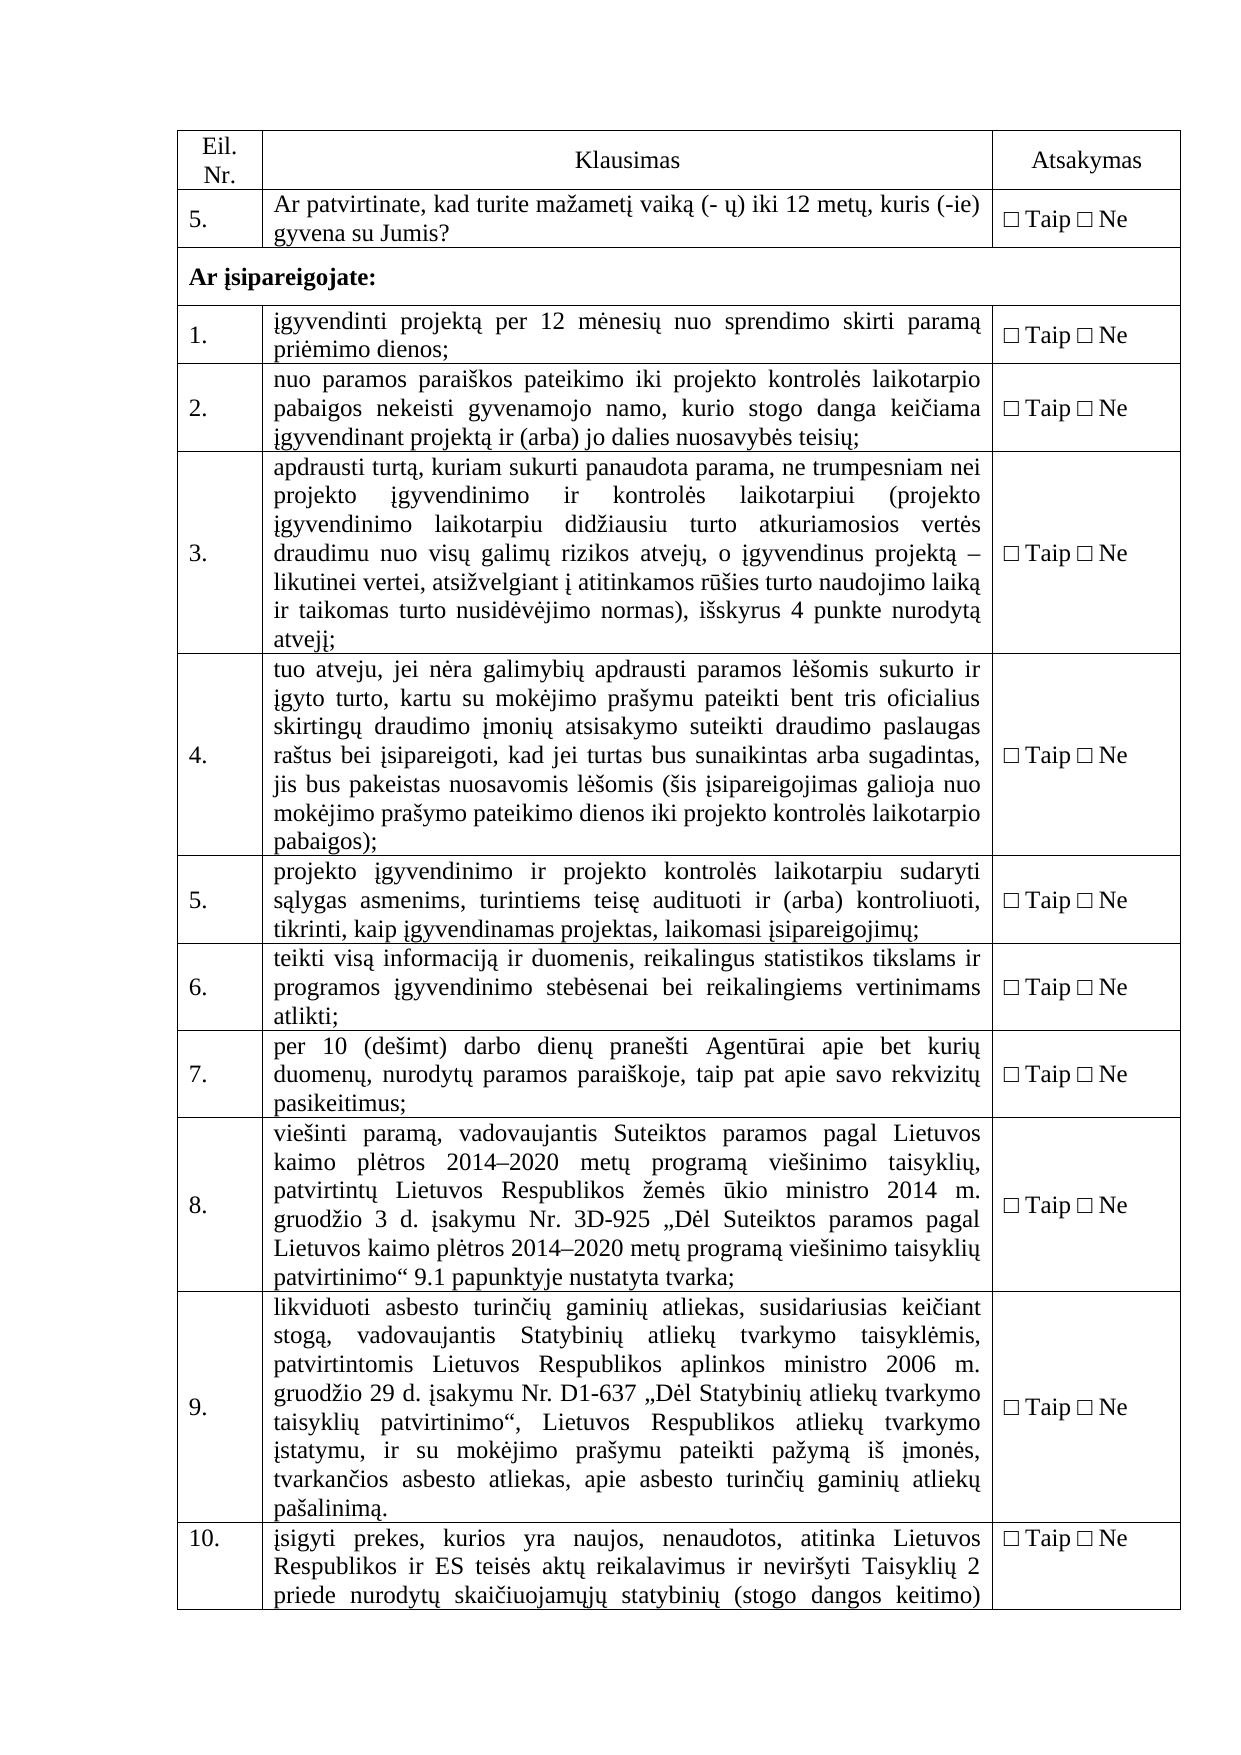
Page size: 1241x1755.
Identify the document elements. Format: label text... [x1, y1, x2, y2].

table_cell įgyvendinti projektą per 12 mėnesių nuo sprendimo skirti paramą priėmimo dienos; [263, 306, 992, 363]
table_cell □ Taip □ Ne [993, 452, 1180, 653]
table_cell apdrausti turtą, kuriam sukurti panaudota parama, ne trumpesniam nei projekto įgyvendinimo ir kontrolės laikotarpiui (projekto įgyvendinimo laikotarpiu didžiausiu turto atkuriamosios vertės draudimu nuo visų galimų rizikos atvejų, o įgyvendinus projektą – likutinei vertei, atsižvelgiant į atitinkamos rūšies turto naudojimo laiką ir taikomas turto nusidėvėjimo normas), išskyrus 4 punkte nurodytą atvejį; [263, 452, 992, 653]
table_cell □ Taip □ Ne [993, 190, 1180, 247]
table_cell □ Taip □ Ne [993, 654, 1180, 855]
table_cell □ Taip □ Ne [993, 1292, 1180, 1522]
table_cell Ar patvirtinate, kad turite mažametį vaiką (- ų) iki 12 metų, kuris (-ie) gyvena su Jumis? [263, 190, 992, 247]
table_cell 2. [178, 364, 262, 451]
table_cell per 10 (dešimt) darbo dienų pranešti Agentūrai apie bet kurių duomenų, nurodytų paramos paraiškoje, taip pat apie savo rekvizitų pasikeitimus; [263, 1031, 992, 1117]
table_cell 10. [178, 1523, 262, 1609]
table_header Atsakymas [993, 131, 1180, 188]
table_cell □ Taip □ Ne [993, 944, 1180, 1030]
table_cell □ Taip □ Ne [993, 306, 1180, 363]
table_cell Ar įsipareigojate: [178, 248, 1180, 305]
table_cell 3. [178, 452, 262, 653]
table_cell likviduoti asbesto turinčių gaminių atliekas, susidariusias keičiant stogą, vadovaujantis Statybinių atliekų tvarkymo taisyklėmis, patvirtintomis Lietuvos Respublikos aplinkos ministro 2006 m. gruodžio 29 d. įsakymu Nr. D1-637 „Dėl Statybinių atliekų tvarkymo taisyklių patvirtinimo“, Lietuvos Respublikos atliekų tvarkymo įstatymu, ir su mokėjimo prašymu pateikti pažymą iš įmonės, tvarkančios asbesto atliekas, apie asbesto turinčių gaminių atliekų pašalinimą. [263, 1292, 992, 1522]
table_cell 5. [178, 190, 262, 247]
table_header Klausimas [263, 131, 992, 188]
table_header Eil. Nr. [178, 131, 262, 188]
table_cell viešinti paramą, vadovaujantis Suteiktos paramos pagal Lietuvos kaimo plėtros 2014–2020 metų programą viešinimo taisyklių, patvirtintų Lietuvos Respublikos žemės ūkio ministro 2014 m. gruodžio 3 d. įsakymu Nr. 3D-925 „Dėl Suteiktos paramos pagal Lietuvos kaimo plėtros 2014–2020 metų programą viešinimo taisyklių patvirtinimo“ 9.1 papunktyje nustatyta tvarka; [263, 1118, 992, 1291]
table_cell □ Taip □ Ne [993, 1031, 1180, 1117]
table_cell nuo paramos paraiškos pateikimo iki projekto kontrolės laikotarpio pabaigos nekeisti gyvenamojo namo, kurio stogo danga keičiama įgyvendinant projektą ir (arba) jo dalies nuosavybės teisių; [263, 364, 992, 451]
table_cell įsigyti prekes, kurios yra naujos, nenaudotos, atitinka Lietuvos Respublikos ir ES teisės aktų reikalavimus ir neviršyti Taisyklių 2 priede nurodytų skaičiuojamųjų statybinių (stogo dangos keitimo) [263, 1523, 992, 1609]
table_cell 6. [178, 944, 262, 1030]
table_cell projekto įgyvendinimo ir projekto kontrolės laikotarpiu sudaryti sąlygas asmenims, turintiems teisę audituoti ir (arba) kontroliuoti, tikrinti, kaip įgyvendinamas projektas, laikomasi įsipareigojimų; [263, 856, 992, 942]
table_cell 9. [178, 1292, 262, 1522]
table_cell 1. [178, 306, 262, 363]
table_cell □ Taip □ Ne [993, 1118, 1180, 1291]
table_cell teikti visą informaciją ir duomenis, reikalingus statistikos tikslams ir programos įgyvendinimo stebėsenai bei reikalingiems vertinimams atlikti; [263, 944, 992, 1030]
table_cell □ Taip □ Ne [993, 1523, 1180, 1609]
table_cell □ Taip □ Ne [993, 364, 1180, 451]
table_cell 8. [178, 1118, 262, 1291]
table_cell □ Taip □ Ne [993, 856, 1180, 942]
table_cell tuo atveju, jei nėra galimybių apdrausti paramos lėšomis sukurto ir įgyto turto, kartu su mokėjimo prašymu pateikti bent tris oficialius skirtingų draudimo įmonių atsisakymo suteikti draudimo paslaugas raštus bei įsipareigoti, kad jei turtas bus sunaikintas arba sugadintas, jis bus pakeistas nuosavomis lėšomis (šis įsipareigojimas galioja nuo mokėjimo prašymo pateikimo dienos iki projekto kontrolės laikotarpio pabaigos); [263, 654, 992, 855]
table_cell 4. [178, 654, 262, 855]
table_cell 5. [178, 856, 262, 942]
table_cell 7. [178, 1031, 262, 1117]
